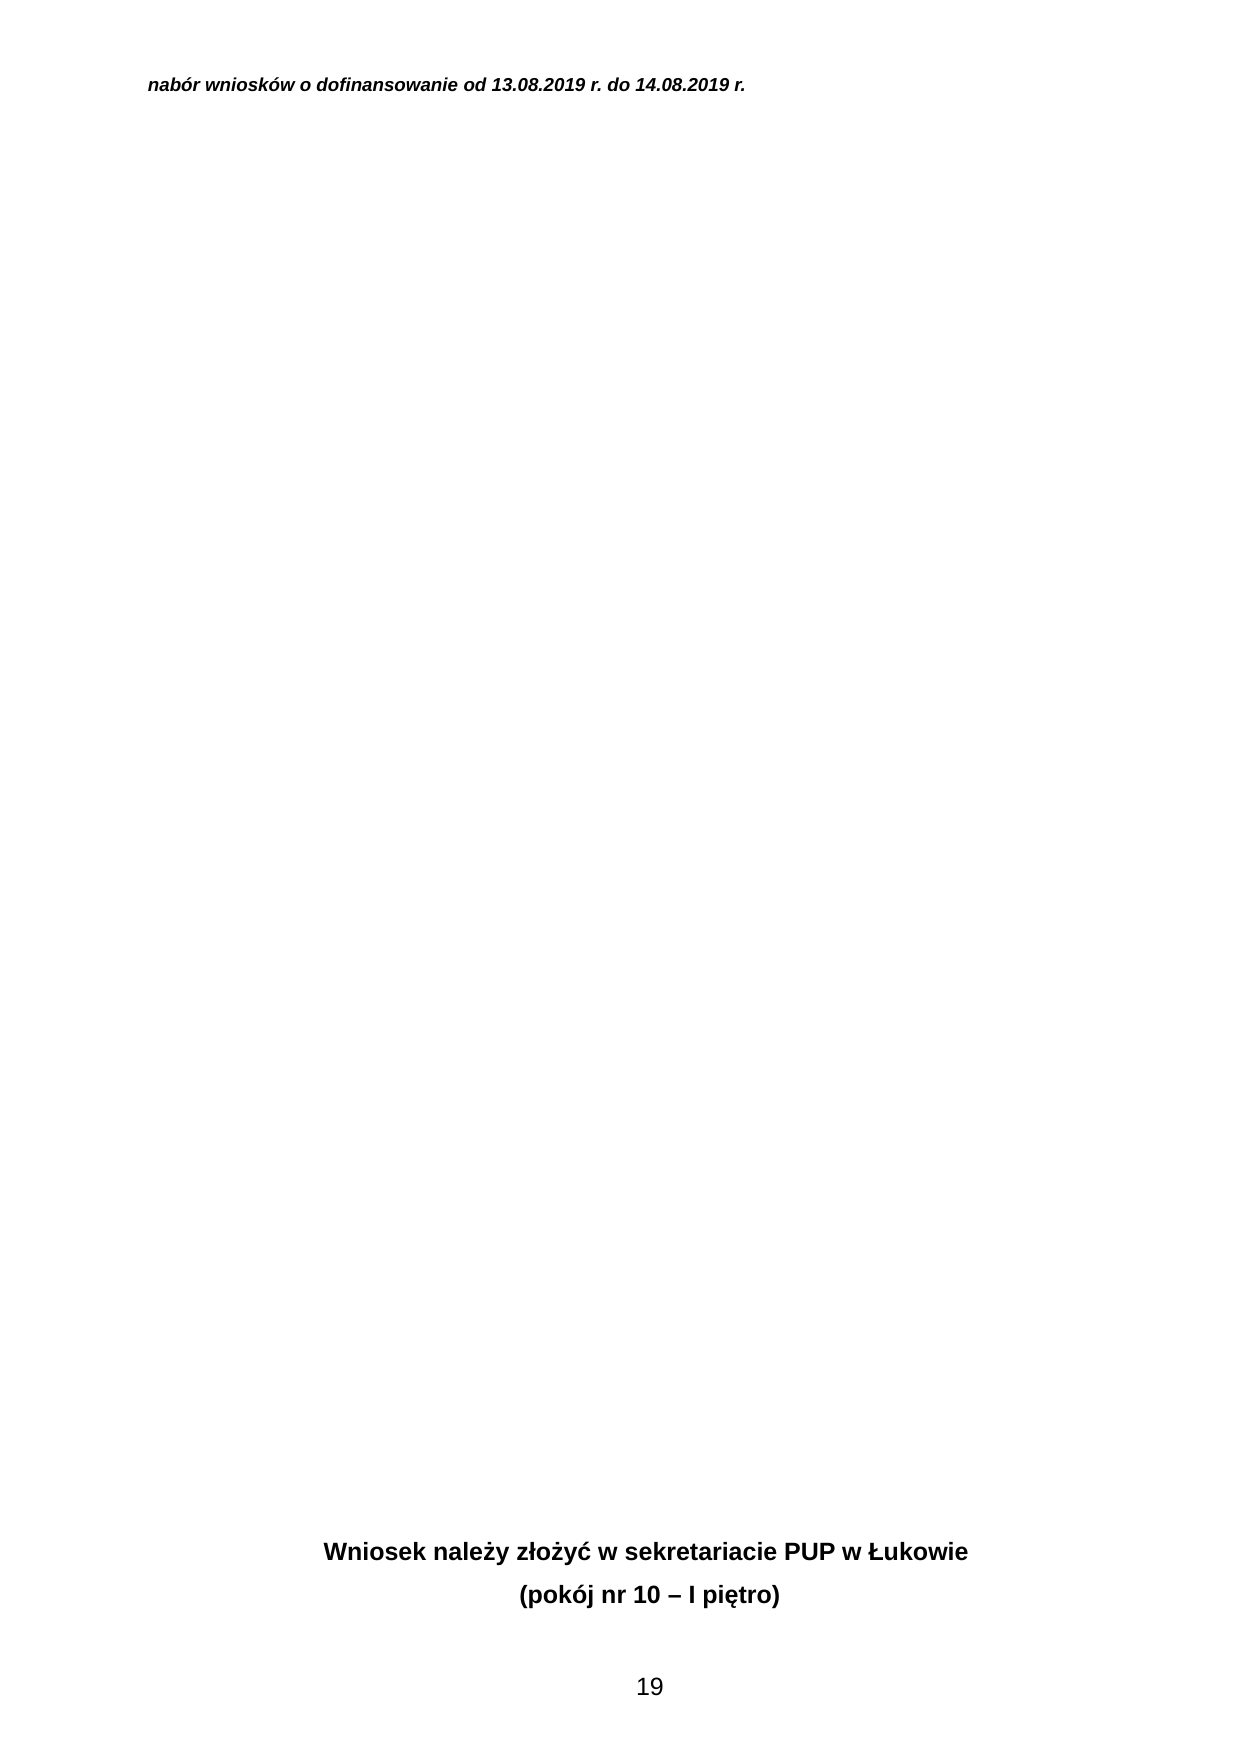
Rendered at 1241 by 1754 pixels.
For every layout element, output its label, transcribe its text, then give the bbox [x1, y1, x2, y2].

text Wniosek należy złożyć w sekretariacie PUP w Łukowie [148, 1537, 1152, 1566]
text (pokój nr 10 – I piętro) [148, 1580, 1152, 1609]
